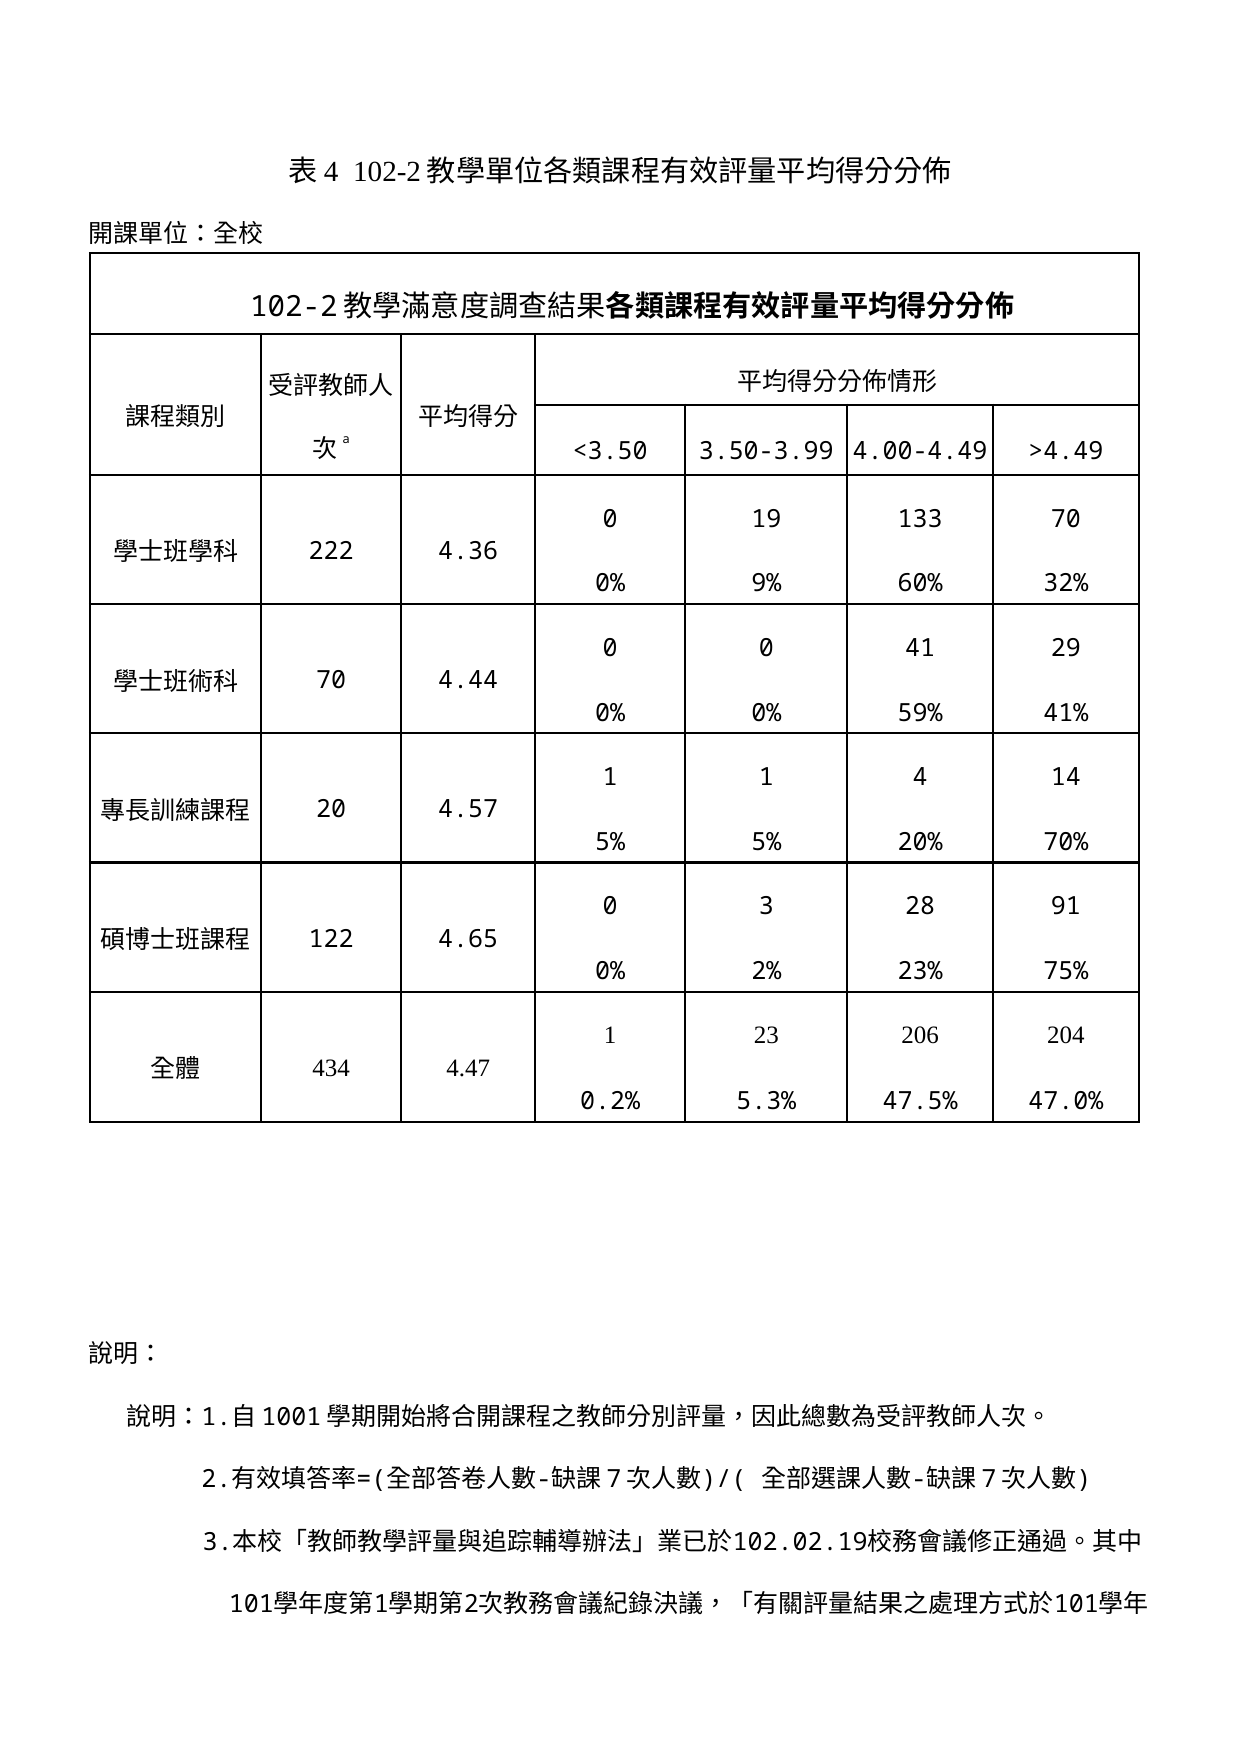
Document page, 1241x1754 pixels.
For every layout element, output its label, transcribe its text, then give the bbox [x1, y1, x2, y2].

text 表4 102-2教學單位各類課程有效評量平均得分分佈 [89, 127, 1152, 189]
table_cell 19 [686, 476, 846, 538]
text 說明：1.自1001學期開始將合開課程之教師分別評量，因此總數為受評教師人次。 [126, 1373, 1152, 1435]
table_cell 23% [848, 926, 992, 991]
table_cell 70% [994, 797, 1138, 861]
table_cell 5% [536, 797, 684, 861]
table_cell 3 [686, 864, 846, 926]
table_cell 20% [848, 797, 992, 861]
text 3.本校「教師教學評量與追踪輔導辦法」業已於102.02.19校務會議修正通過。其中101學年度第1學期第2次教務會議紀錄決議，「有關評量結果之處理方式於101學年 [202, 1498, 1152, 1623]
table_header 102-2教學滿意度調查結果各類課程有效評量平均得分分佈 [91, 254, 1138, 333]
table_cell 0 [536, 864, 684, 926]
table_cell 專長訓練課程 [91, 734, 260, 861]
table_cell 4 [848, 734, 992, 797]
table_cell 28 [848, 864, 992, 926]
table_cell 47.5% [848, 1056, 992, 1121]
table_cell 全體 [91, 993, 260, 1121]
table_cell 206 [848, 993, 992, 1056]
table_cell 4.36 [402, 476, 534, 603]
table_cell 41 [848, 605, 992, 668]
table_cell 5.3% [686, 1056, 846, 1121]
table_cell 0% [536, 539, 684, 603]
table_cell 1 [536, 734, 684, 797]
table_cell 2% [686, 926, 846, 991]
table_cell 32% [994, 539, 1138, 603]
table_cell 1 [536, 993, 684, 1056]
table_cell 4.44 [402, 605, 534, 732]
text 說明： [89, 1310, 1152, 1373]
table_cell 受評教師人次a [262, 335, 400, 474]
table_cell >4.49 [994, 406, 1138, 474]
table_cell 學士班學科 [91, 476, 260, 603]
table_cell 14 [994, 734, 1138, 797]
table_cell 0.2% [536, 1056, 684, 1121]
table_cell 20 [262, 734, 400, 861]
table_cell 29 [994, 605, 1138, 668]
table_cell 41% [994, 668, 1138, 732]
table_cell 學士班術科 [91, 605, 260, 732]
table_cell 0 [536, 605, 684, 668]
table_cell 70 [262, 605, 400, 732]
table_cell 1 [686, 734, 846, 797]
table_cell 4.57 [402, 734, 534, 861]
table_cell 91 [994, 864, 1138, 926]
table_cell 平均得分 [402, 335, 534, 474]
table_cell 0% [536, 668, 684, 732]
table_cell 59% [848, 668, 992, 732]
table_cell 平均得分分佈情形 [536, 335, 1138, 403]
table_cell 碩博士班課程 [91, 864, 260, 991]
text 開課單位：全校 [89, 189, 1152, 252]
table_cell 5% [686, 797, 846, 861]
table_cell 4.00-4.49 [848, 406, 992, 474]
table_cell 23 [686, 993, 846, 1056]
table_cell 75% [994, 926, 1138, 991]
table_cell 課程類別 [91, 335, 260, 474]
table_cell 3.50-3.99 [686, 406, 846, 474]
table_cell 47.0% [994, 1056, 1138, 1121]
table_cell 434 [262, 993, 400, 1121]
table_cell 60% [848, 539, 992, 603]
table_cell 9% [686, 539, 846, 603]
table_cell 70 [994, 476, 1138, 538]
text 2.有效填答率=(全部答卷人數-缺課7次人數)/( 全部選課人數-缺課7次人數) [126, 1435, 1152, 1498]
table_cell 0% [686, 668, 846, 732]
table_cell 122 [262, 864, 400, 991]
table_cell 4.65 [402, 864, 534, 991]
table_cell 0 [686, 605, 846, 668]
table_cell 204 [994, 993, 1138, 1056]
table_cell 0% [536, 926, 684, 991]
table_cell 133 [848, 476, 992, 538]
table_cell 222 [262, 476, 400, 603]
table_cell 0 [536, 476, 684, 538]
table_cell <3.50 [536, 406, 684, 474]
table_cell 4.47 [402, 993, 534, 1121]
